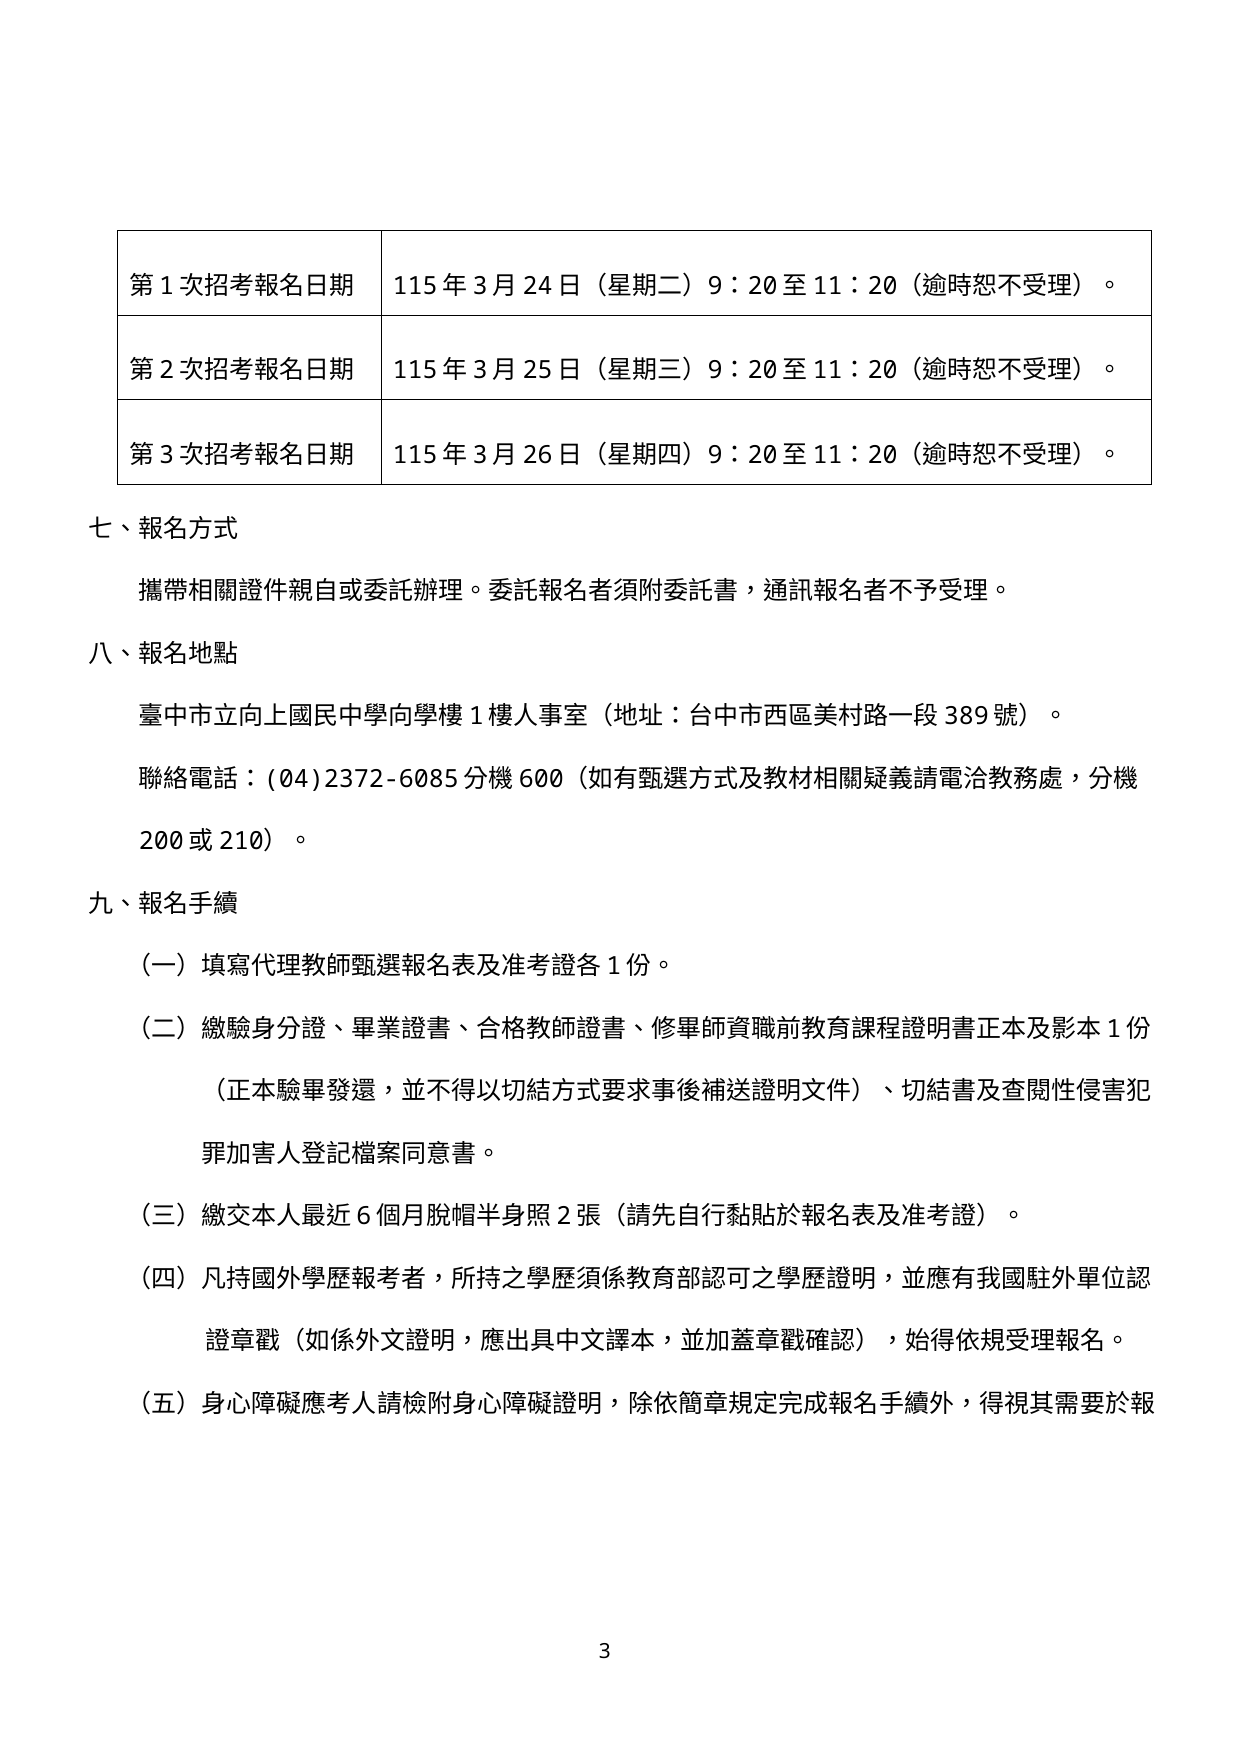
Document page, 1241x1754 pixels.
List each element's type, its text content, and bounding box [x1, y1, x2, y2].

table_header 115年3月24日（星期二）9：20至11：20（逾時恕不受理）。 [382, 231, 1151, 315]
text （五）身心障礙應考人請檢附身心障礙證明，除依簡章規定完成報名手續外，得視其需要於報 [126, 1359, 1157, 1422]
text （三）繳交本人最近6個月脫帽半身照2張（請先自行黏貼於報名表及准考證）。 [126, 1172, 1157, 1234]
text （一）填寫代理教師甄選報名表及准考證各1份。 [89, 922, 1157, 984]
text （二）繳驗身分證、畢業證書、合格教師證書、修畢師資職前教育課程證明書正本及影本1份（正本驗畢發還，並不得以切結方式要求事後補送證明文件）、切結書及查閱性侵害犯罪加害人登記檔案同意書。 [126, 984, 1157, 1172]
text 八、報名地點 臺中市立向上國民中學向學樓1樓人事室（地址：台中市西區美村路一段389號）。 [89, 609, 1157, 734]
table_cell 第3次招考報名日期 [118, 400, 381, 483]
table_cell 115年3月25日（星期三）9：20至11：20（逾時恕不受理）。 [382, 316, 1151, 399]
table_cell 115年3月26日（星期四）9：20至11：20（逾時恕不受理）。 [382, 400, 1151, 483]
table_header 第1次招考報名日期 [118, 231, 381, 315]
text （四）凡持國外學歷報考者，所持之學歷須係教育部認可之學歷證明，並應有我國駐外單位認證章戳（如係外文證明，應出具中文譯本，並加蓋章戳確認），始得依規受理報名。 [126, 1234, 1157, 1359]
table_cell 第2次招考報名日期 [118, 316, 381, 399]
text 聯絡電話：(04)2372-6085分機600（如有甄選方式及教材相關疑義請電洽教務處，分機200或210）。 [139, 734, 1157, 859]
text 七、報名方式 攜帶相關證件親自或委託辦理。委託報名者須附委託書，通訊報名者不予受理。 [89, 484, 1157, 609]
text 九、報名手續 [89, 859, 1157, 922]
